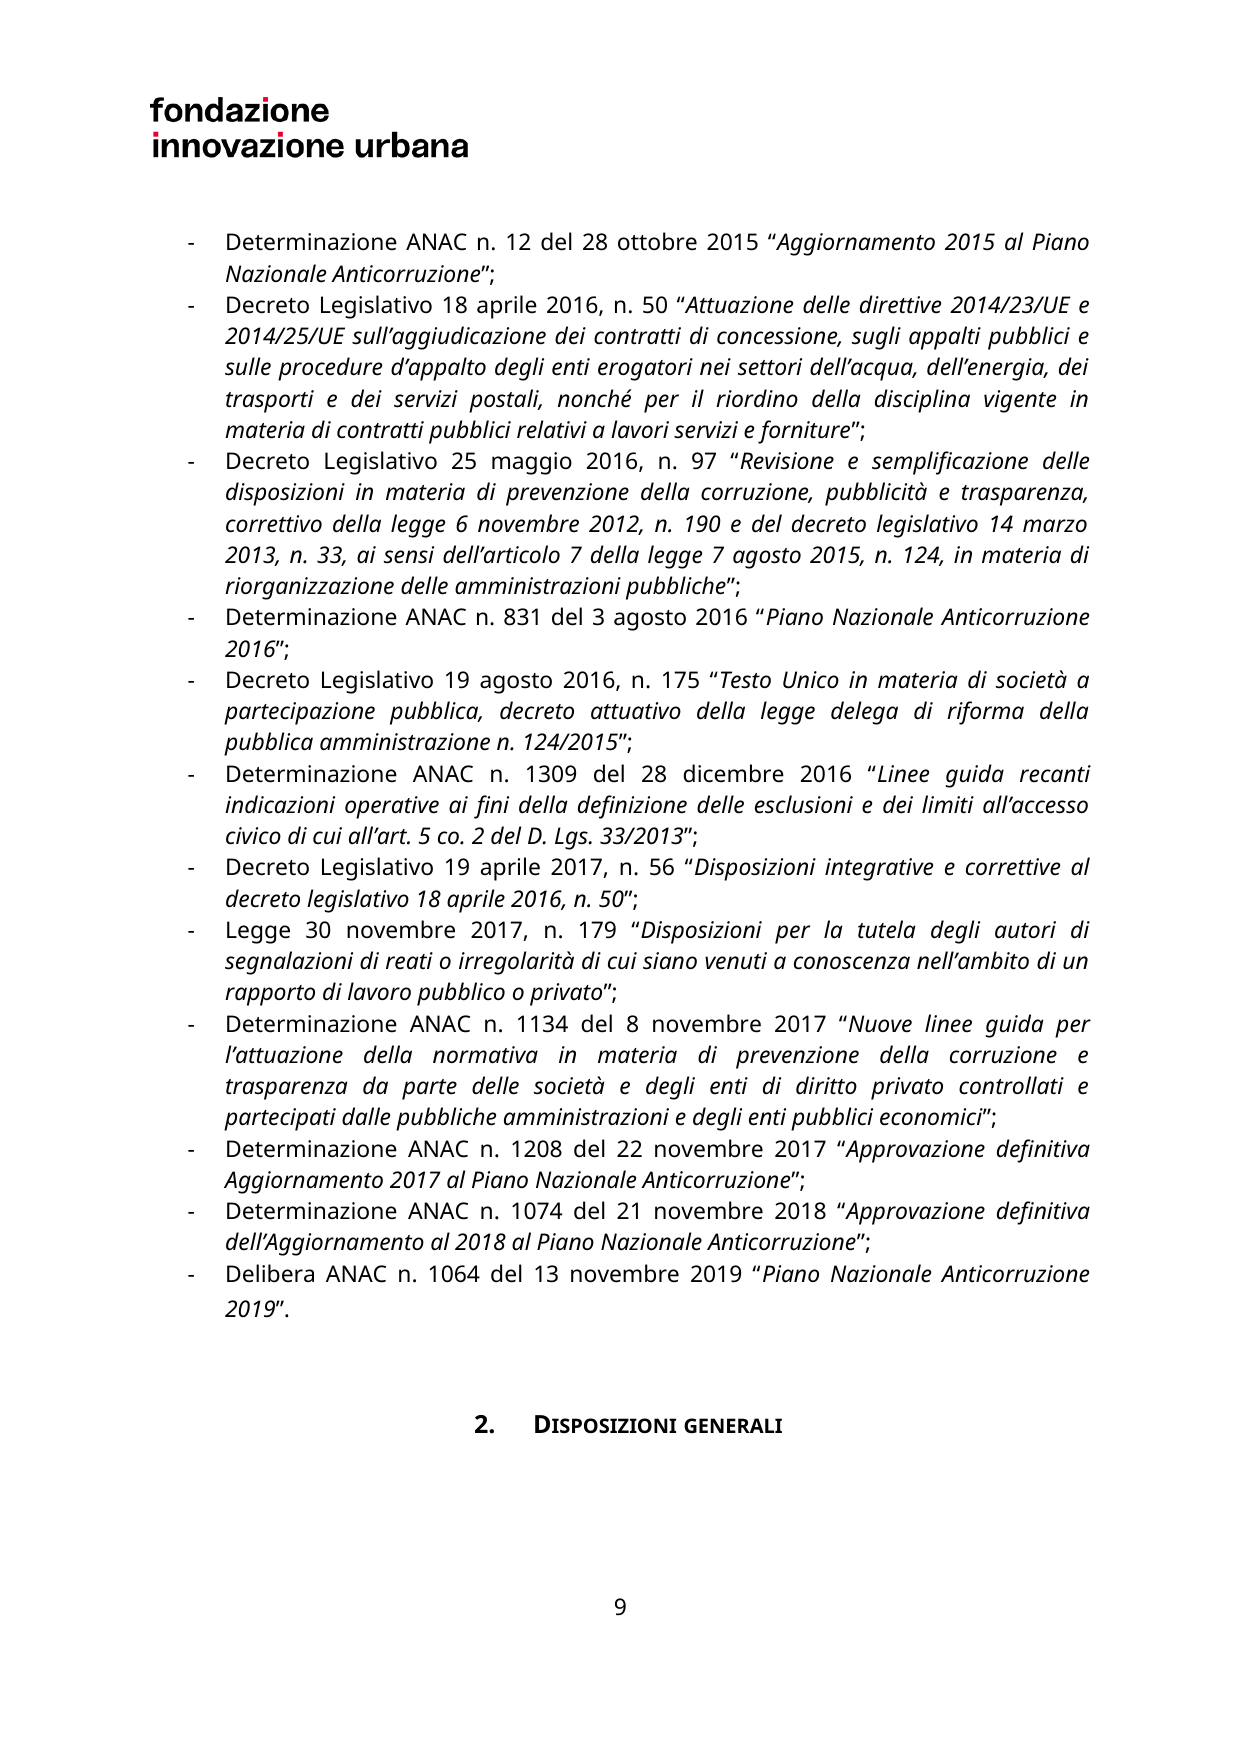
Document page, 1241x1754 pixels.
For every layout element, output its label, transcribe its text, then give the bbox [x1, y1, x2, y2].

list Determinazione ANAC n. 831 del 3 agosto 2016 “Piano Nazionale Anticorruzione 2016”; [187, 601, 1090, 664]
list Decreto Legislativo 18 aprile 2016, n. 50 “Attuazione delle direttive 2014/23/UE e 2014/25/UE sull’aggiudicazione dei contratti di concessione, sugli appalti pubblici e sulle procedure d’appalto degli enti erogatori nei settori dell’acqua, dell’energia, dei trasporti e dei servizi postali, nonché per il riordino della disciplina vigente in materia di contratti pubblici relativi a lavori servizi e forniture”; [187, 289, 1090, 445]
list Determinazione ANAC n. 1134 del 8 novembre 2017 “Nuove linee guida per l’attuazione della normativa in materia di prevenzione della corruzione e trasparenza da parte delle società e degli enti di diritto privato controllati e partecipati dalle pubbliche amministrazioni e degli enti pubblici economici”; [187, 1007, 1090, 1132]
picture [150, 75, 1083, 175]
list Determinazione ANAC n. 1074 del 21 novembre 2018 “Approvazione definitiva dell’Aggiornamento al 2018 al Piano Nazionale Anticorruzione”; [187, 1195, 1090, 1257]
list Delibera ANAC n. 1064 del 13 novembre 2019 “Piano Nazionale Anticorruzione 2019”. [187, 1257, 1090, 1325]
list Determinazione ANAC n. 1208 del 22 novembre 2017 “Approvazione definitiva Aggiornamento 2017 al Piano Nazionale Anticorruzione”; [187, 1132, 1090, 1195]
list Decreto Legislativo 19 aprile 2017, n. 56 “Disposizioni integrative e correttive al decreto legislativo 18 aprile 2016, n. 50”; [187, 851, 1090, 914]
list Determinazione ANAC n. 12 del 28 ottobre 2015 “Aggiornamento 2015 al Piano Nazionale Anticorruzione”; [187, 226, 1090, 289]
list Determinazione ANAC n. 1309 del 28 dicembre 2016 “Linee guida recanti indicazioni operative ai fini della definizione delle esclusioni e dei limiti all’accesso civico di cui all’art. 5 co. 2 del D. Lgs. 33/2013”; [187, 757, 1090, 851]
list Disposizioni generali [187, 1407, 1090, 1441]
list Legge 30 novembre 2017, n. 179 “Disposizioni per la tutela degli autori di segnalazioni di reati o irregolarità di cui siano venuti a conoscenza nell’ambito di un rapporto di lavoro pubblico o privato”; [187, 914, 1090, 1007]
list Decreto Legislativo 25 maggio 2016, n. 97 “Revisione e semplificazione delle disposizioni in materia di prevenzione della corruzione, pubblicità e trasparenza, correttivo della legge 6 novembre 2012, n. 190 e del decreto legislativo 14 marzo 2013, n. 33, ai sensi dell’articolo 7 della legge 7 agosto 2015, n. 124, in materia di riorganizzazione delle amministrazioni pubbliche”; [187, 445, 1090, 601]
list Decreto Legislativo 19 agosto 2016, n. 175 “Testo Unico in materia di società a partecipazione pubblica, decreto attuativo della legge delega di riforma della pubblica amministrazione n. 124/2015”; [187, 664, 1090, 757]
